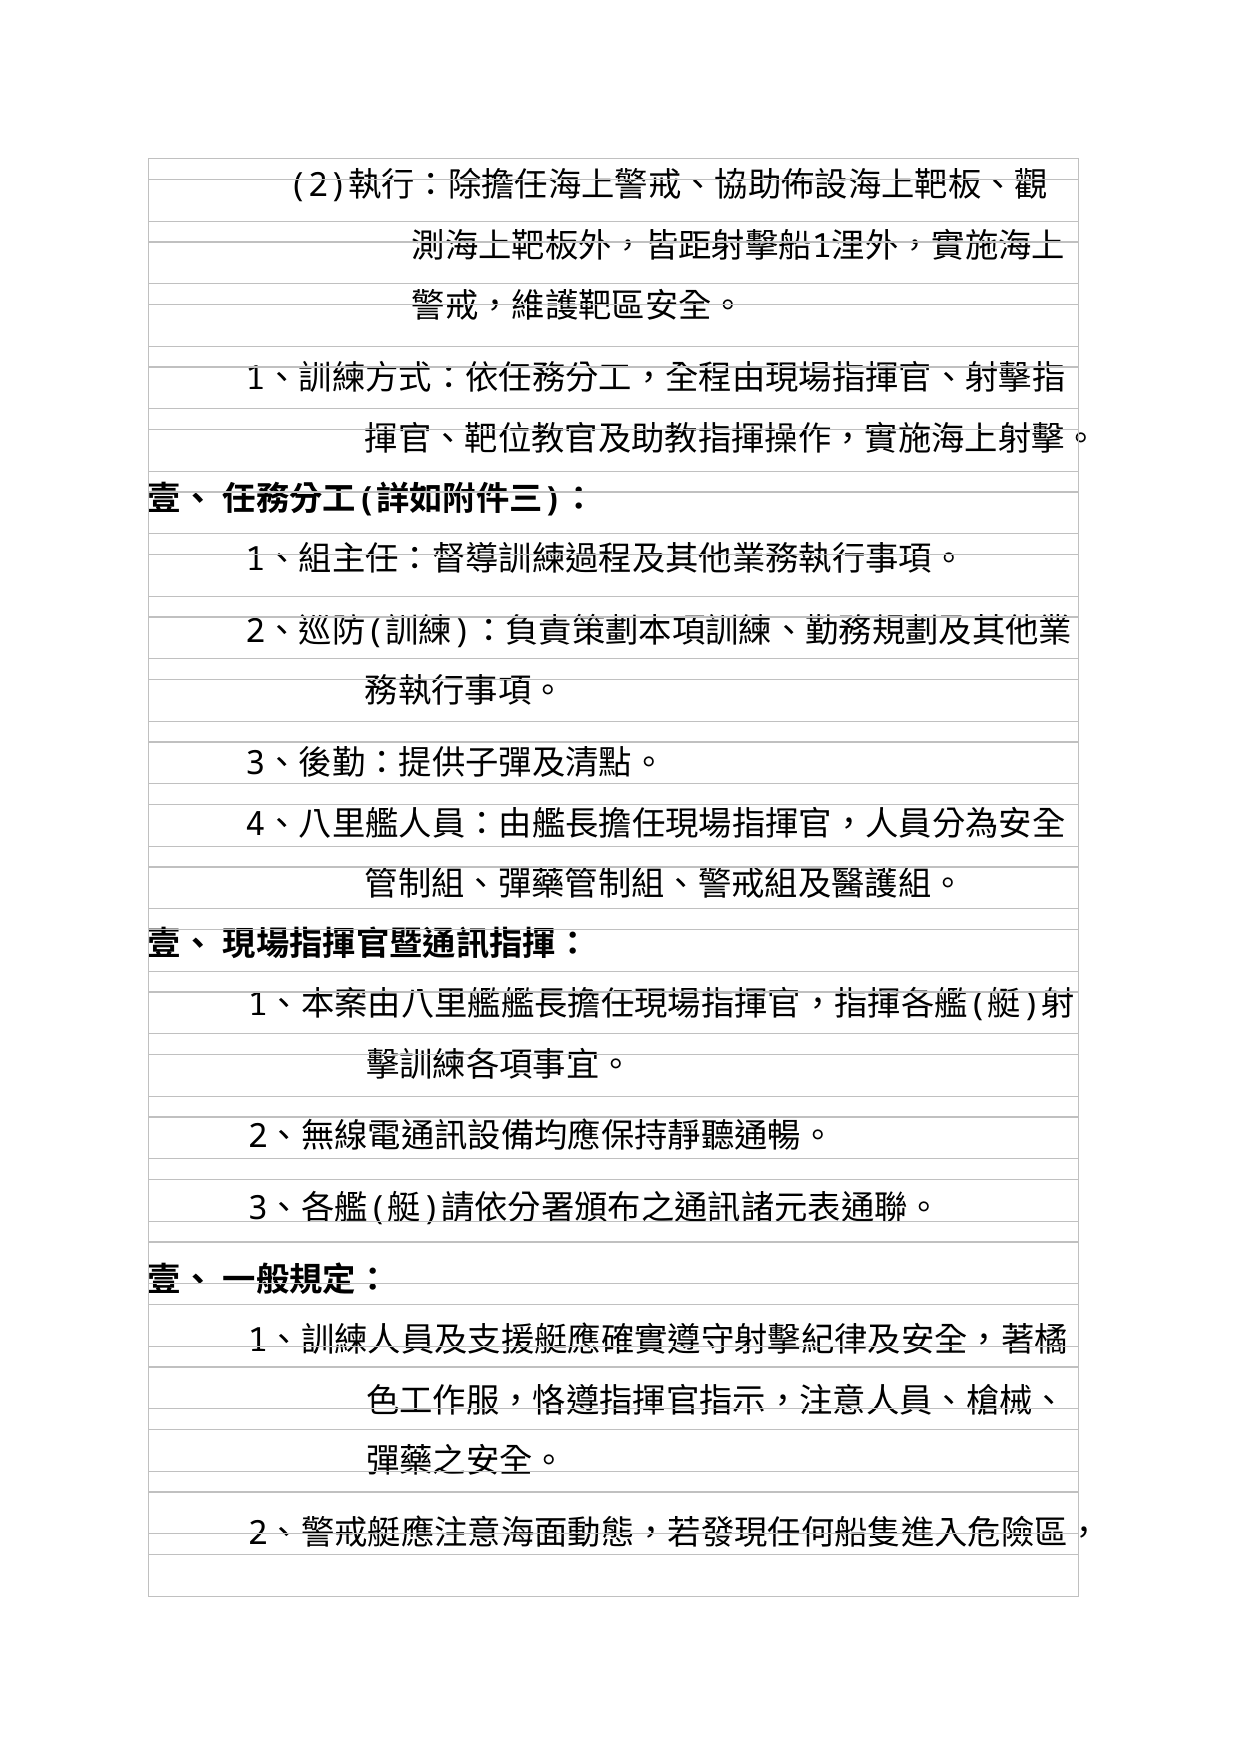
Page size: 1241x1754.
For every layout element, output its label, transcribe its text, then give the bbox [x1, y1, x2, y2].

list 擊訓練各項事宜。 [248, 1055, 1078, 1086]
list 任務分工(詳如附件三)： [149, 493, 1078, 520]
list 組主任：督導訓練過程及其他業務執行事項。 [245, 555, 1078, 580]
list [245, 847, 1078, 866]
list 執行：除擔任海上警戒、協助佈設海上靶板、觀測海上靶板外，皆距射擊船1浬外，實施海上警戒，維護靶區安全。 [288, 305, 1078, 327]
list 各艦(艇)請依分署頒布之通訊諸元表通聯。 [248, 1181, 1078, 1221]
list 訓練人員及支援艇應確實遵守射擊紀律及安全，著橘色工作服，恪遵指揮官指示，注意人員、槍械、彈藥之安全。 [248, 1472, 1078, 1482]
list 訓練人員及支援艇應確實遵守射擊紀律及安全，著橘色工作服，恪遵指揮官指示，注意人員、槍械、彈藥之安全。 [248, 1409, 1078, 1429]
list 一般規定： [149, 1253, 1078, 1283]
list 現場指揮官暨通訊指揮： [149, 930, 1078, 965]
list [149, 917, 1078, 929]
list 一般規定： [149, 1284, 1078, 1301]
list [245, 796, 1078, 804]
list 警戒艇應注意海面動態，若發現任何船隻進入危險區，立刻通報指揮官暫停射擊訓練，立即前往勸離。 [248, 1534, 1078, 1554]
list 本案由八里艦艦長擔任現場指揮官，指揮各艦(艇)射 [248, 993, 1078, 1033]
list 管制組、彈藥管制組、警戒組及醫護組。 [245, 868, 1078, 905]
list 組主任：督導訓練過程及其他業務執行事項。 [245, 534, 1078, 554]
list 訓練人員及支援艇應確實遵守射擊紀律及安全，著橘色工作服，恪遵指揮官指示，注意人員、槍械、彈藥之安全。 [248, 1430, 1078, 1471]
list [248, 1222, 1078, 1229]
list 訓練方式：依任務分工，全程由現場指揮官、射擊指揮官、靶位教官及助教指揮操作，實施海上射擊。 [245, 430, 1078, 459]
list [248, 1109, 1078, 1116]
list 訓練人員及支援艇應確實遵守射擊紀律及安全，著橘色工作服，恪遵指揮官指示，注意人員、槍械、彈藥之安全。 [248, 1313, 1078, 1346]
list 執行：除擔任海上警戒、協助佈設海上靶板、觀測海上靶板外，皆距射擊船1浬外，實施海上警戒，維護靶區安全。 [288, 222, 1078, 241]
list 務執行事項。 [245, 680, 1078, 712]
list 巡防(訓練)：負責策劃本項訓練、勤務規劃及其他業 [245, 618, 1078, 658]
list [248, 977, 1078, 991]
list [245, 659, 1078, 679]
list [248, 1034, 1078, 1054]
list 執行：除擔任海上警戒、協助佈設海上靶板、觀測海上靶板外，皆距射擊船1浬外，實施海上警戒，維護靶區安全。 [288, 159, 1078, 179]
list 訓練方式：依任務分工，全程由現場指揮官、射擊指揮官、靶位教官及助教指揮操作，實施海上射擊。 [245, 368, 1078, 408]
list 任務分工(詳如附件三)： [149, 472, 1078, 491]
list 八里艦人員：由艦長擔任現場指揮官，人員分為安全 [245, 805, 1078, 846]
list 無線電通訊設備均應保持靜聽通暢。 [248, 1118, 1078, 1158]
list 訓練人員及支援艇應確實遵守射擊紀律及安全，著橘色工作服，恪遵指揮官指示，注意人員、槍械、彈藥之安全。 [248, 1347, 1078, 1366]
list 訓練方式：依任務分工，全程由現場指揮官、射擊指揮官、靶位教官及助教指揮操作，實施海上射擊。 [245, 351, 1078, 366]
list 執行：除擔任海上警戒、協助佈設海上靶板、觀測海上靶板外，皆距射擊船1浬外，實施海上警戒，維護靶區安全。 [288, 284, 1078, 304]
list 訓練方式：依任務分工，全程由現場指揮官、射擊指揮官、靶位教官及助教指揮操作，實施海上射擊。 [245, 409, 1078, 429]
list [245, 736, 1078, 741]
list 執行：除擔任海上警戒、協助佈設海上靶板、觀測海上靶板外，皆距射擊船1浬外，實施海上警戒，維護靶區安全。 [288, 243, 1078, 283]
list 警戒艇應注意海面動態，若發現任何船隻進入危險區，立刻通報指揮官暫停射擊訓練，立即前往勸離。 [248, 1506, 1078, 1533]
list [245, 604, 1078, 616]
list 後勤：提供子彈及清點。 [245, 743, 1078, 783]
list 訓練人員及支援艇應確實遵守射擊紀律及安全，著橘色工作服，恪遵指揮官指示，注意人員、槍械、彈藥之安全。 [248, 1368, 1078, 1408]
list 執行：除擔任海上警戒、協助佈設海上靶板、觀測海上靶板外，皆距射擊船1浬外，實施海上警戒，維護靶區安全。 [288, 180, 1078, 221]
